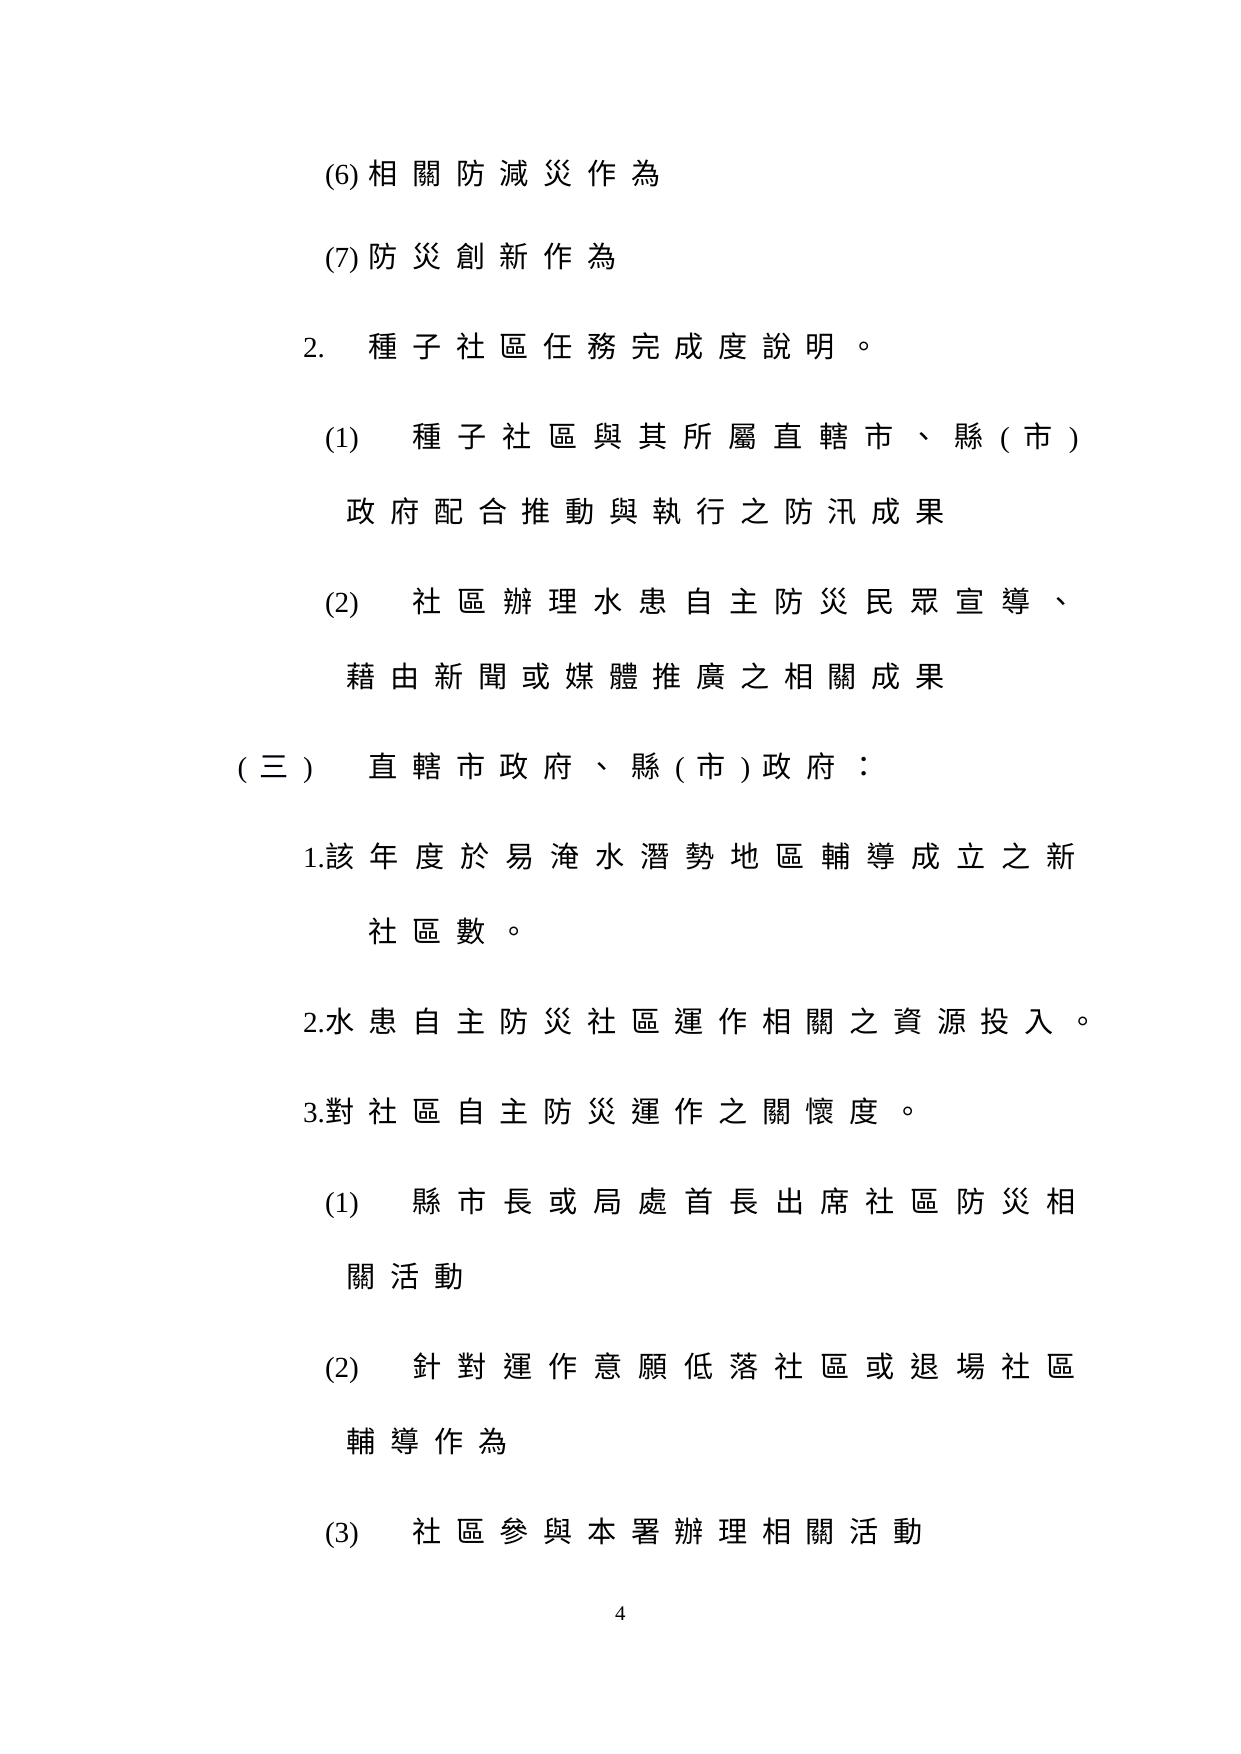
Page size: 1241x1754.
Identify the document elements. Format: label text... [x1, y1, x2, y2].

list 社區參與本署辦理相關活動 [307, 1486, 1090, 1561]
list 對社區自主防災運作之關懷度。 [300, 1066, 1090, 1141]
list 水患自主防災社區運作相關之資源投入。 [300, 976, 1090, 1051]
list 社區辦理水患自主防災民眾宣導、藉由新聞或媒體推廣之相關成果 [307, 556, 1090, 706]
list 防災創新作為 [309, 211, 1090, 286]
list 種子社區任務完成度說明。 [283, 301, 1090, 376]
list 該年度於易淹水潛勢地區輔導成立之新社區數。 [300, 811, 1090, 961]
list 針對運作意願低落社區或退場社區輔導作為 [307, 1321, 1090, 1471]
list 相關防減災作為 [309, 128, 1090, 203]
list 直轄市政府、縣(市)政府： [224, 721, 1090, 796]
list 種子社區與其所屬直轄市、縣(市)政府配合推動與執行之防汛成果 [307, 391, 1090, 541]
list 縣市長或局處首長出席社區防災相關活動 [307, 1156, 1090, 1306]
